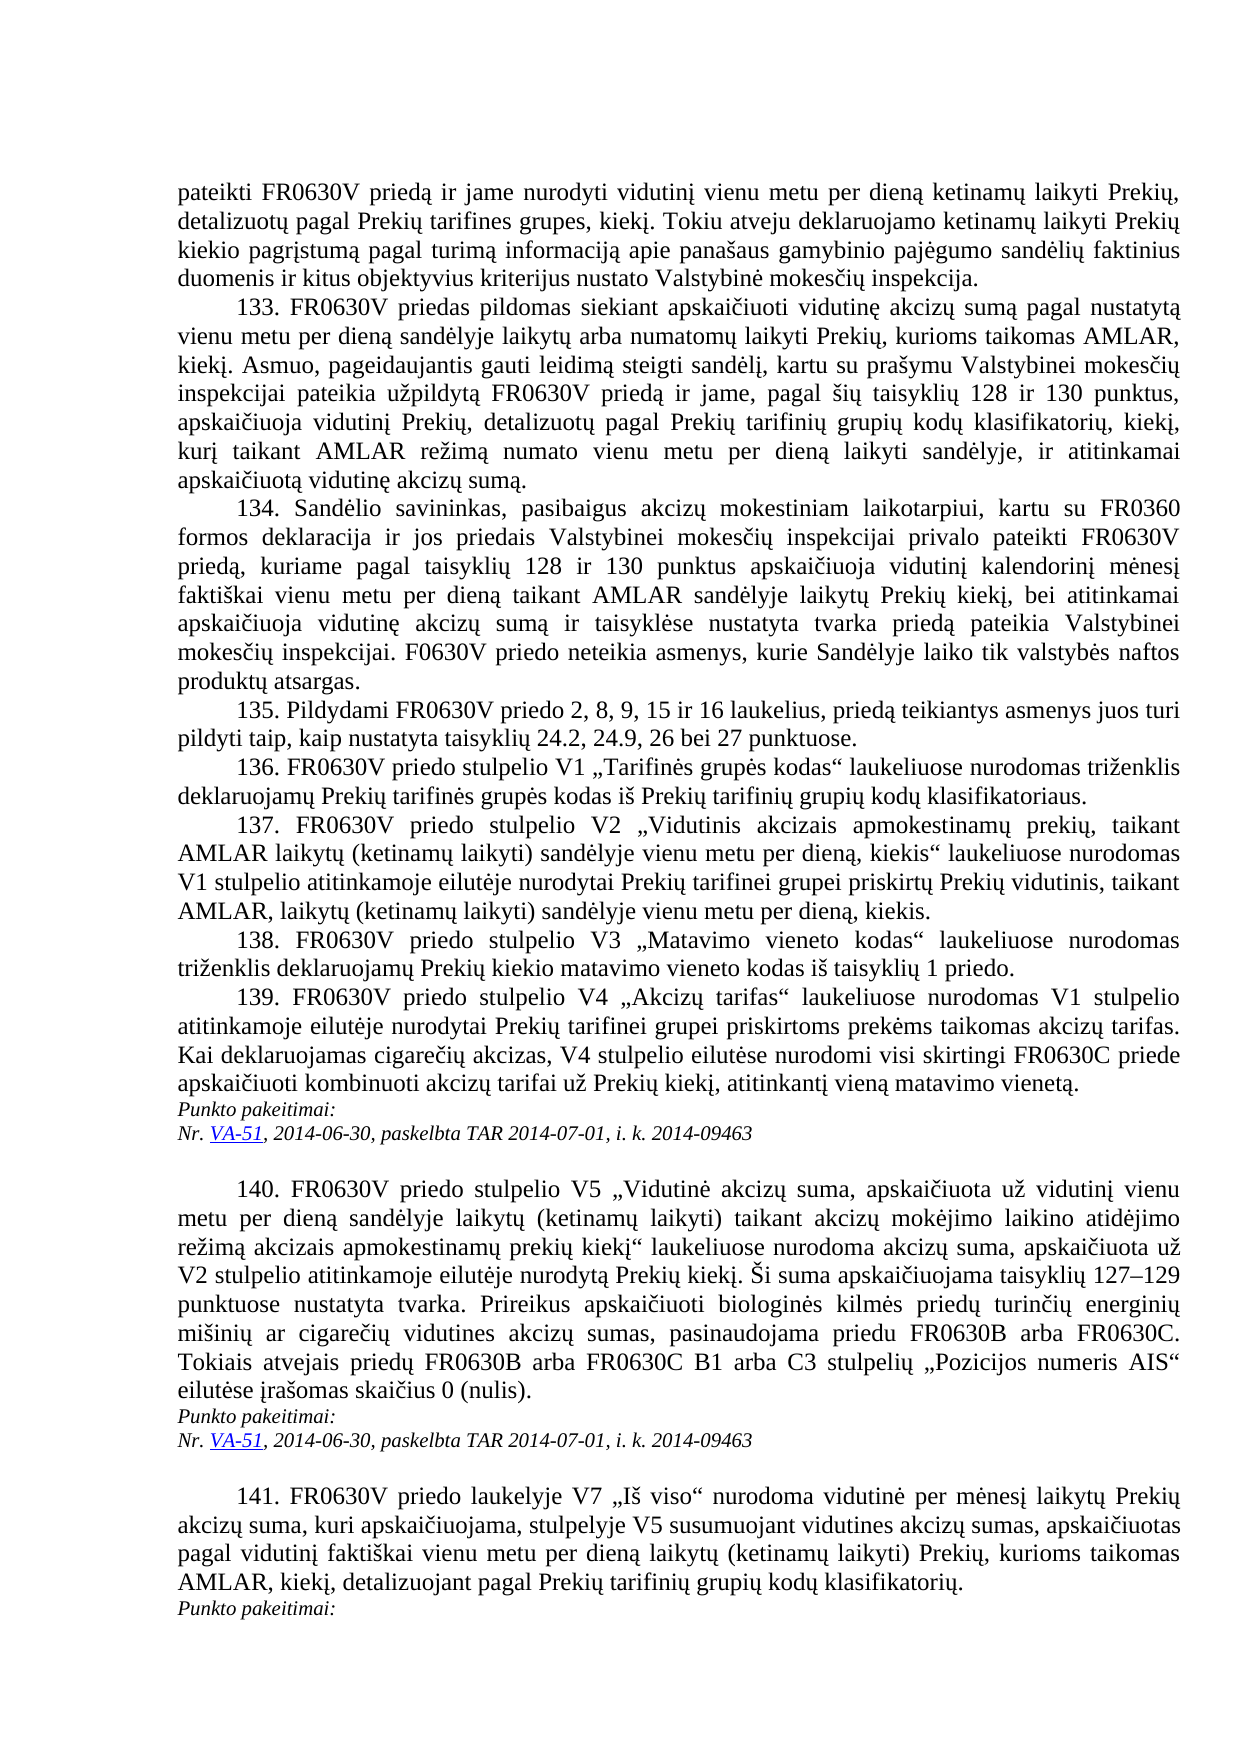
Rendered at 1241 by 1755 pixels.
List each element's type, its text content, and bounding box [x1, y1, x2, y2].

text 137. FR0630V priedo stulpelio V2 „Vidutinis akcizais apmokestinamų prekių, taikant AMLAR laikytų (ketinamų laikyti) sandėlyje vienu metu per dieną, kiekis“ laukeliuose nurodomas V1 stulpelio atitinkamoje eilutėje nurodytai Prekių tarifinei grupei priskirtų Prekių vidutinis, taikant AMLAR, laikytų (ketinamų laikyti) sandėlyje vienu metu per dieną, kiekis. [177, 810, 1181, 925]
text 136. FR0630V priedo stulpelio V1 „Tarifinės grupės kodas“ laukeliuose nurodomas triženklis deklaruojamų Prekių tarifinės grupės kodas iš Prekių tarifinių grupių kodų klasifikatoriaus. [177, 752, 1181, 810]
text 141. FR0630V priedo laukelyje V7 „Iš viso“ nurodoma vidutinė per mėnesį laikytų Prekių akcizų suma, kuri apskaičiuojama, stulpelyje V5 susumuojant vidutines akcizų sumas, apskaičiuotas pagal vidutinį faktiškai vienu metu per dieną laikytų (ketinamų laikyti) Prekių, kurioms taikomas AMLAR, kiekį, detalizuojant pagal Prekių tarifinių grupių kodų klasifikatorių. [177, 1481, 1181, 1596]
text 140. FR0630V priedo stulpelio V5 „Vidutinė akcizų suma, apskaičiuota už vidutinį vienu metu per dieną sandėlyje laikytų (ketinamų laikyti) taikant akcizų mokėjimo laikino atidėjimo režimą akcizais apmokestinamų prekių kiekį“ laukeliuose nurodoma akcizų suma, apskaičiuota už V2 stulpelio atitinkamoje eilutėje nurodytą Prekių kiekį. Ši suma apskaičiuojama taisyklių 127–129 punktuose nustatyta tvarka. Prireikus apskaičiuoti biologinės kilmės priedų turinčių energinių mišinių ar cigarečių vidutines akcizų sumas, pasinaudojama priedu FR0630B arba FR0630C. Tokiais atvejais priedų FR0630B arba FR0630C B1 arba C3 stulpelių „Pozicijos numeris AIS“ eilutėse įrašomas skaičius 0 (nulis). [177, 1174, 1181, 1404]
text 134. Sandėlio savininkas, pasibaigus akcizų mokestiniam laikotarpiui, kartu su FR0360 formos deklaracija ir jos priedais Valstybinei mokesčių inspekcijai privalo pateikti FR0630V priedą, kuriame pagal taisyklių 128 ir 130 punktus apskaičiuoja vidutinį kalendorinį mėnesį faktiškai vienu metu per dieną taikant AMLAR sandėlyje laikytų Prekių kiekį, bei atitinkamai apskaičiuoja vidutinę akcizų sumą ir taisyklėse nustatyta tvarka priedą pateikia Valstybinei mokesčių inspekcijai. F0630V priedo neteikia asmenys, kurie Sandėlyje laiko tik valstybės naftos produktų atsargas. [177, 493, 1181, 695]
text 135. Pildydami FR0630V priedo 2, 8, 9, 15 ir 16 laukelius, priedą teikiantys asmenys juos turi pildyti taip, kaip nustatyta taisyklių 24.2, 24.9, 26 bei 27 punktuose. [177, 695, 1181, 752]
text Punkto pakeitimai: [177, 1596, 1181, 1620]
text Punkto pakeitimai: [177, 1097, 1181, 1121]
text Punkto pakeitimai: [177, 1404, 1181, 1428]
text 139. FR0630V priedo stulpelio V4 „Akcizų tarifas“ laukeliuose nurodomas V1 stulpelio atitinkamoje eilutėje nurodytai Prekių tarifinei grupei priskirtoms prekėms taikomas akcizų tarifas. Kai deklaruojamas cigarečių akcizas, V4 stulpelio eilutėse nurodomi visi skirtingi FR0630C priede apskaičiuoti kombinuoti akcizų tarifai už Prekių kiekį, atitinkantį vieną matavimo vienetą. [177, 982, 1181, 1097]
text 138. FR0630V priedo stulpelio V3 „Matavimo vieneto kodas“ laukeliuose nurodomas triženklis deklaruojamų Prekių kiekio matavimo vieneto kodas iš taisyklių 1 priedo. [177, 925, 1181, 982]
text pateikti FR0630V priedą ir jame nurodyti vidutinį vienu metu per dieną ketinamų laikyti Prekių, detalizuotų pagal Prekių tarifines grupes, kiekį. Tokiu atveju deklaruojamo ketinamų laikyti Prekių kiekio pagrįstumą pagal turimą informaciją apie panašaus gamybinio pajėgumo sandėlių faktinius duomenis ir kitus objektyvius kriterijus nustato Valstybinė mokesčių inspekcija. [177, 177, 1181, 292]
text 133. FR0630V priedas pildomas siekiant apskaičiuoti vidutinę akcizų sumą pagal nustatytą vienu metu per dieną sandėlyje laikytų arba numatomų laikyti Prekių, kurioms taikomas AMLAR, kiekį. Asmuo, pageidaujantis gauti leidimą steigti sandėlį, kartu su prašymu Valstybinei mokesčių inspekcijai pateikia užpildytą FR0630V priedą ir jame, pagal šių taisyklių 128 ir 130 punktus, apskaičiuoja vidutinį Prekių, detalizuotų pagal Prekių tarifinių grupių kodų klasifikatorių, kiekį, kurį taikant AMLAR režimą numato vienu metu per dieną laikyti sandėlyje, ir atitinkamai apskaičiuotą vidutinę akcizų sumą. [177, 292, 1181, 493]
text Nr. VA-51, 2014-06-30, paskelbta TAR 2014-07-01, i. k. 2014-09463 [177, 1428, 1181, 1452]
text Nr. VA-51, 2014-06-30, paskelbta TAR 2014-07-01, i. k. 2014-09463 [177, 1121, 1181, 1145]
